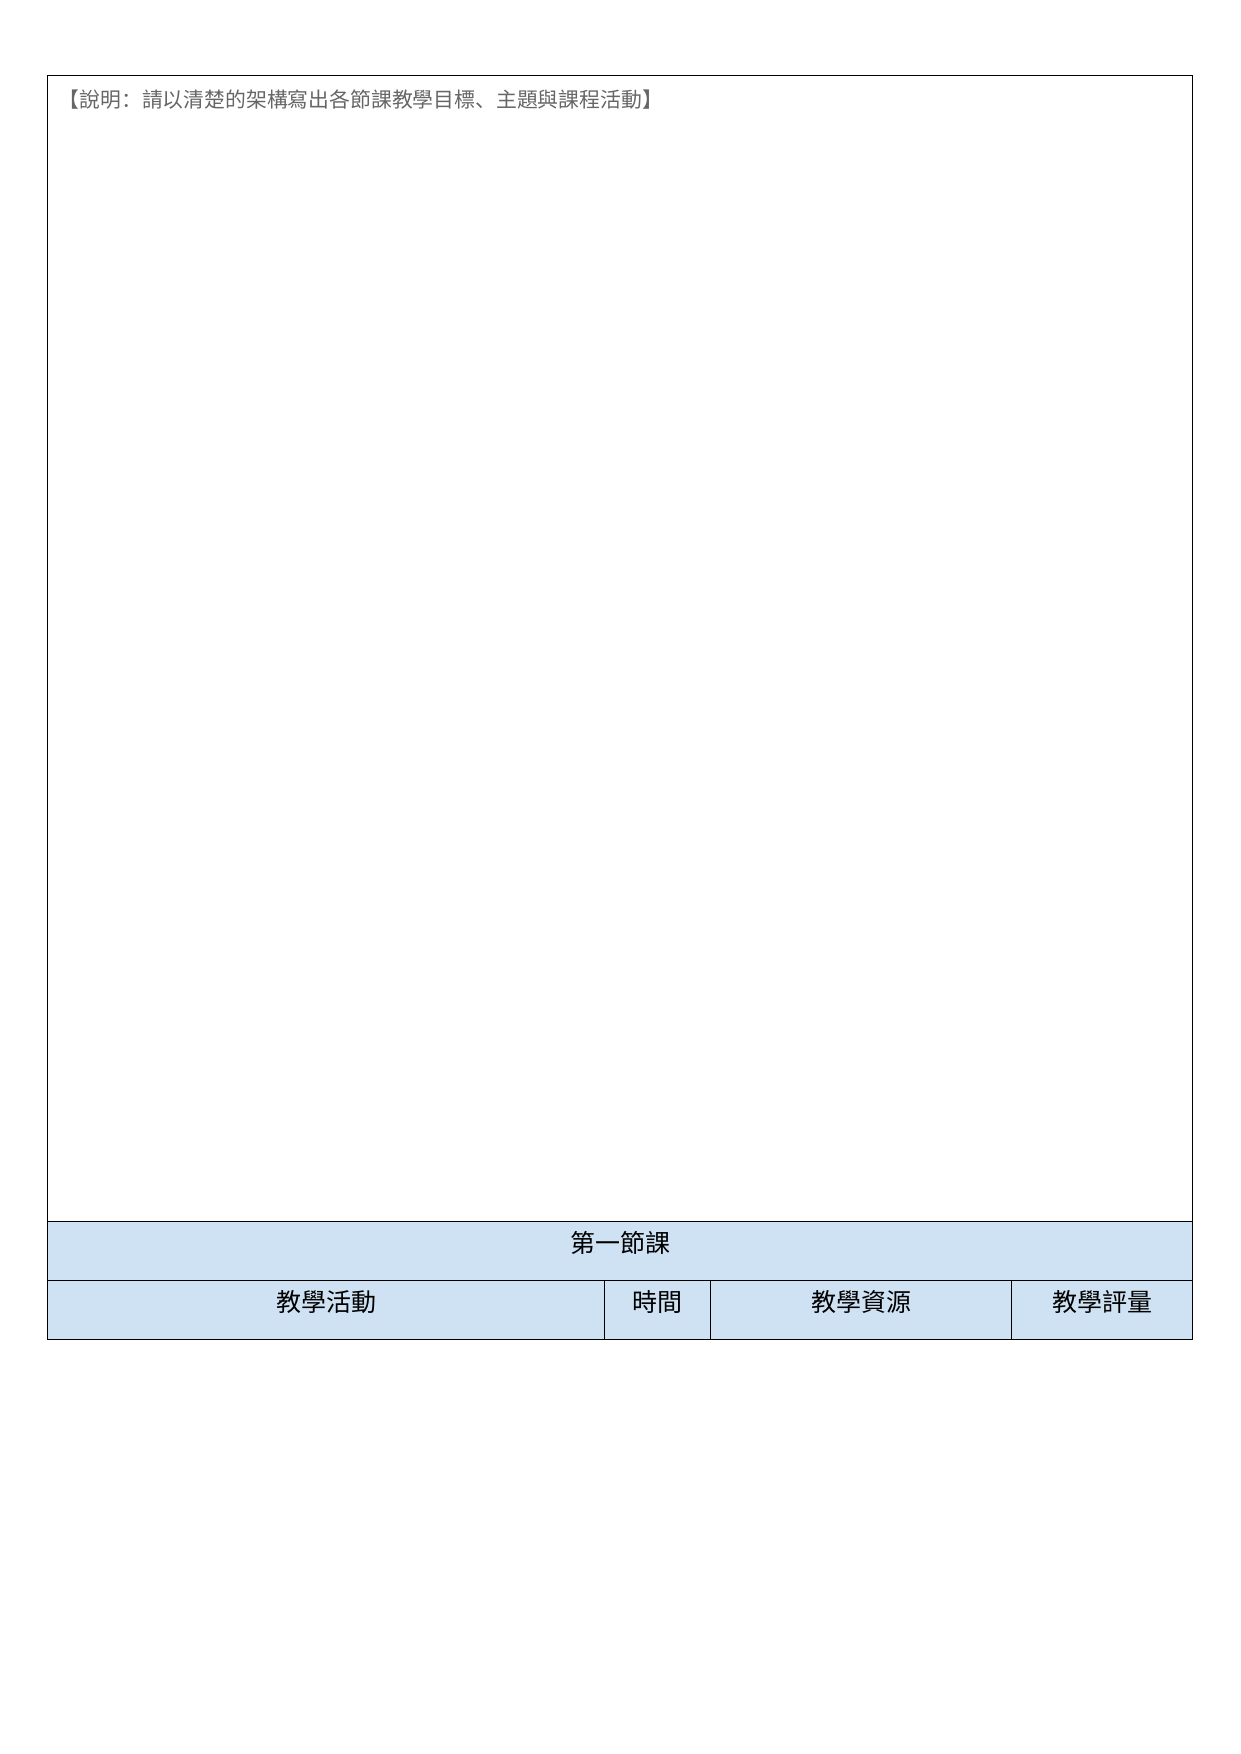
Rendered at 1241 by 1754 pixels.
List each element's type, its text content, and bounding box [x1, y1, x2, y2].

table_cell 教學活動 [48, 1281, 604, 1339]
table_cell 教學資源 [711, 1281, 1011, 1339]
table_cell 【說明：請以清楚的架構寫出各節課教學目標、主題與課程活動】 [48, 76, 1192, 1221]
table_cell 時間 [605, 1281, 710, 1339]
table_cell 第一節課 [48, 1222, 1192, 1280]
table_cell 教學評量 [1012, 1281, 1192, 1339]
